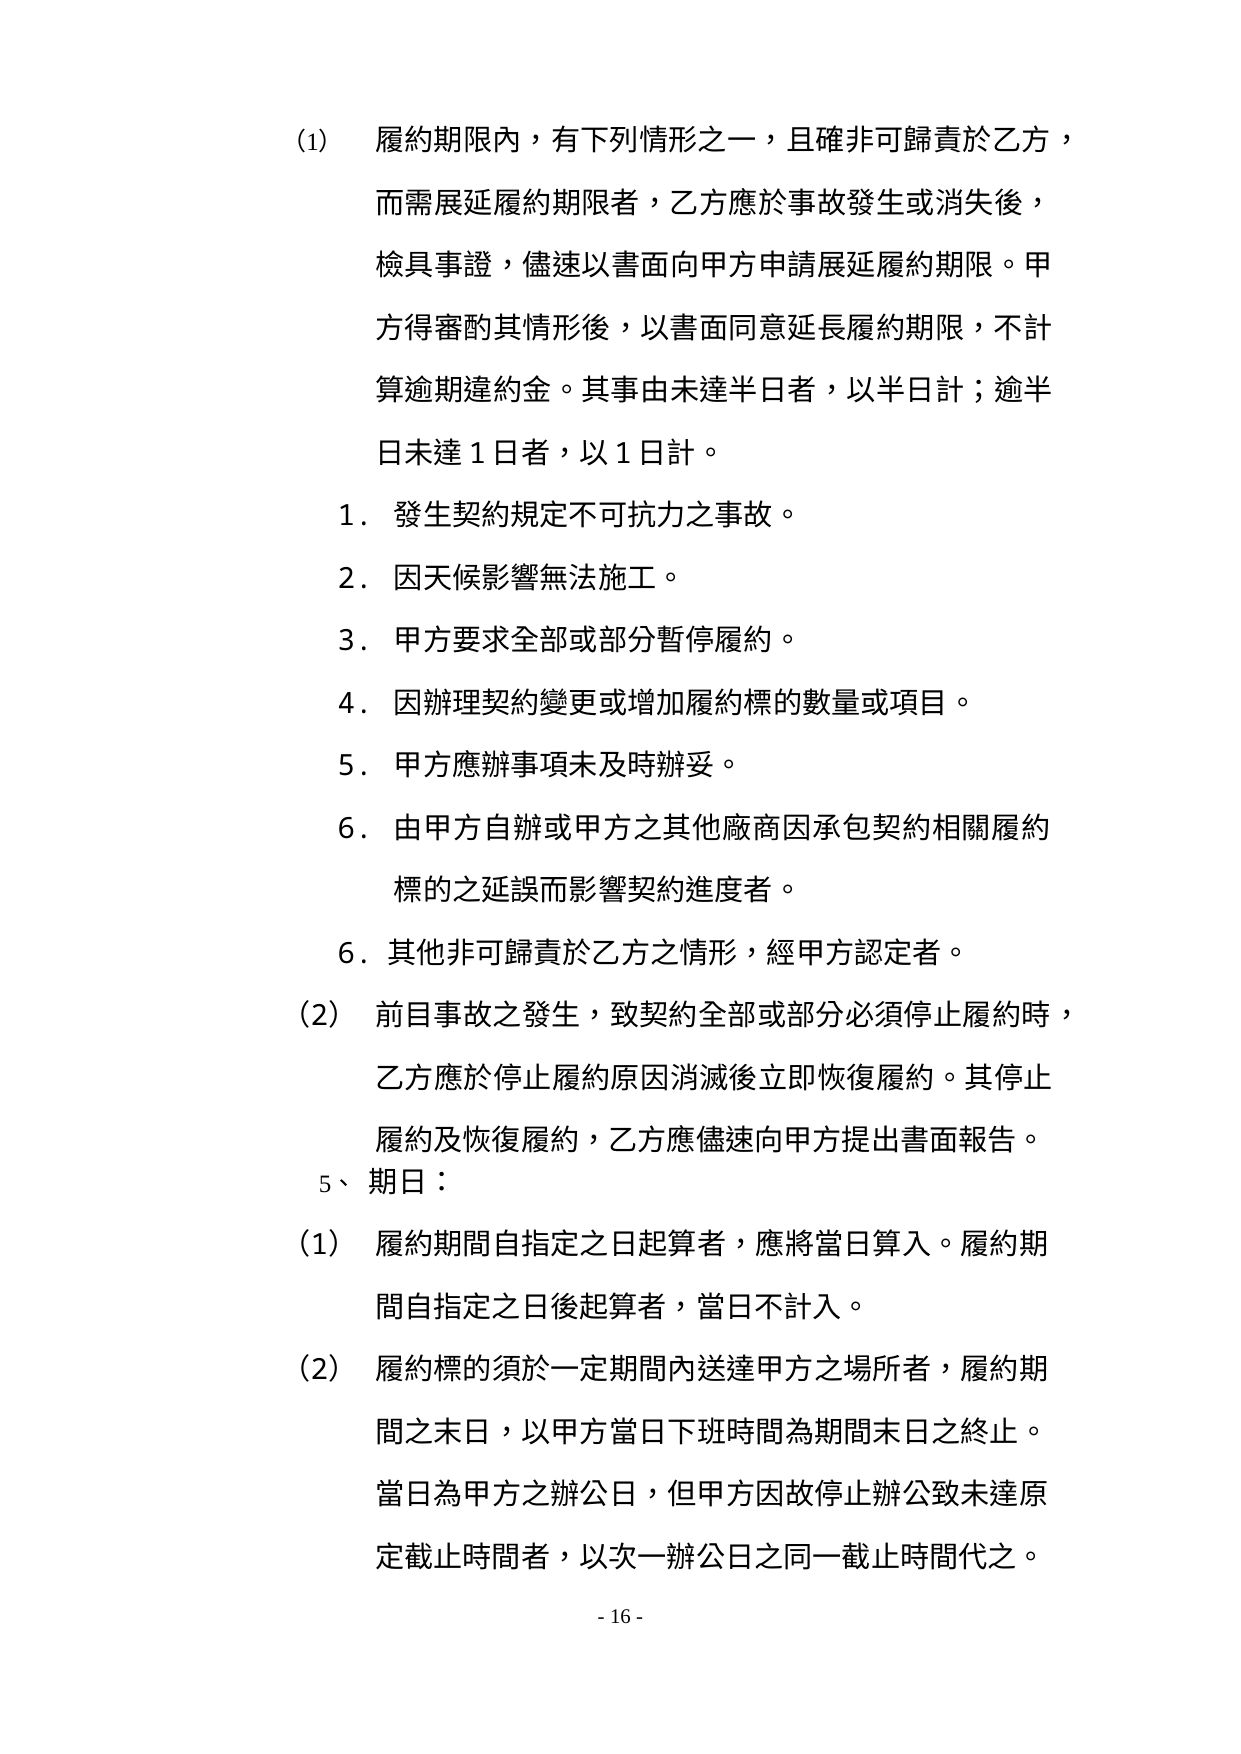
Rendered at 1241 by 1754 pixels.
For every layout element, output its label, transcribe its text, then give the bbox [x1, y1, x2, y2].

list 其他非可歸責於乙方之情形，經甲方認定者。 [337, 909, 1053, 971]
list 期日： [319, 1159, 1053, 1200]
list 履約期限內，有下列情形之一，且確非可歸責於乙方，而需展延履約期限者，乙方應於事故發生或消失後，檢具事證，儘速以書面向甲方申請展延履約期限。甲方得審酌其情形後，以書面同意延長履約期限，不計算逾期違約金。其事由未達半日者，以半日計；逾半日未達1日者，以1日計。 [281, 96, 1053, 471]
list 因天候影響無法施工。 [337, 534, 1053, 596]
list 履約期間自指定之日起算者，應將當日算入。履約期間自指定之日後起算者，當日不計入。 [281, 1200, 1050, 1325]
list 甲方要求全部或部分暫停履約。 [337, 596, 1053, 659]
list 因辦理契約變更或增加履約標的數量或項目。 [337, 659, 1053, 721]
list 由甲方自辦或甲方之其他廠商因承包契約相關履約標的之延誤而影響契約進度者。 [337, 784, 1053, 909]
list 甲方應辦事項未及時辦妥。 [337, 721, 1053, 784]
list 前目事故之發生，致契約全部或部分必須停止履約時，乙方應於停止履約原因消滅後立即恢復履約。其停止履約及恢復履約，乙方應儘速向甲方提出書面報告。 [281, 971, 1053, 1159]
list 發生契約規定不可抗力之事故。 [337, 471, 1053, 534]
list 履約標的須於一定期間內送達甲方之場所者，履約期間之末日，以甲方當日下班時間為期間末日之終止。當日為甲方之辦公日，但甲方因故停止辦公致未達原定截止時間者，以次一辦公日之同一截止時間代之。 [281, 1325, 1050, 1575]
